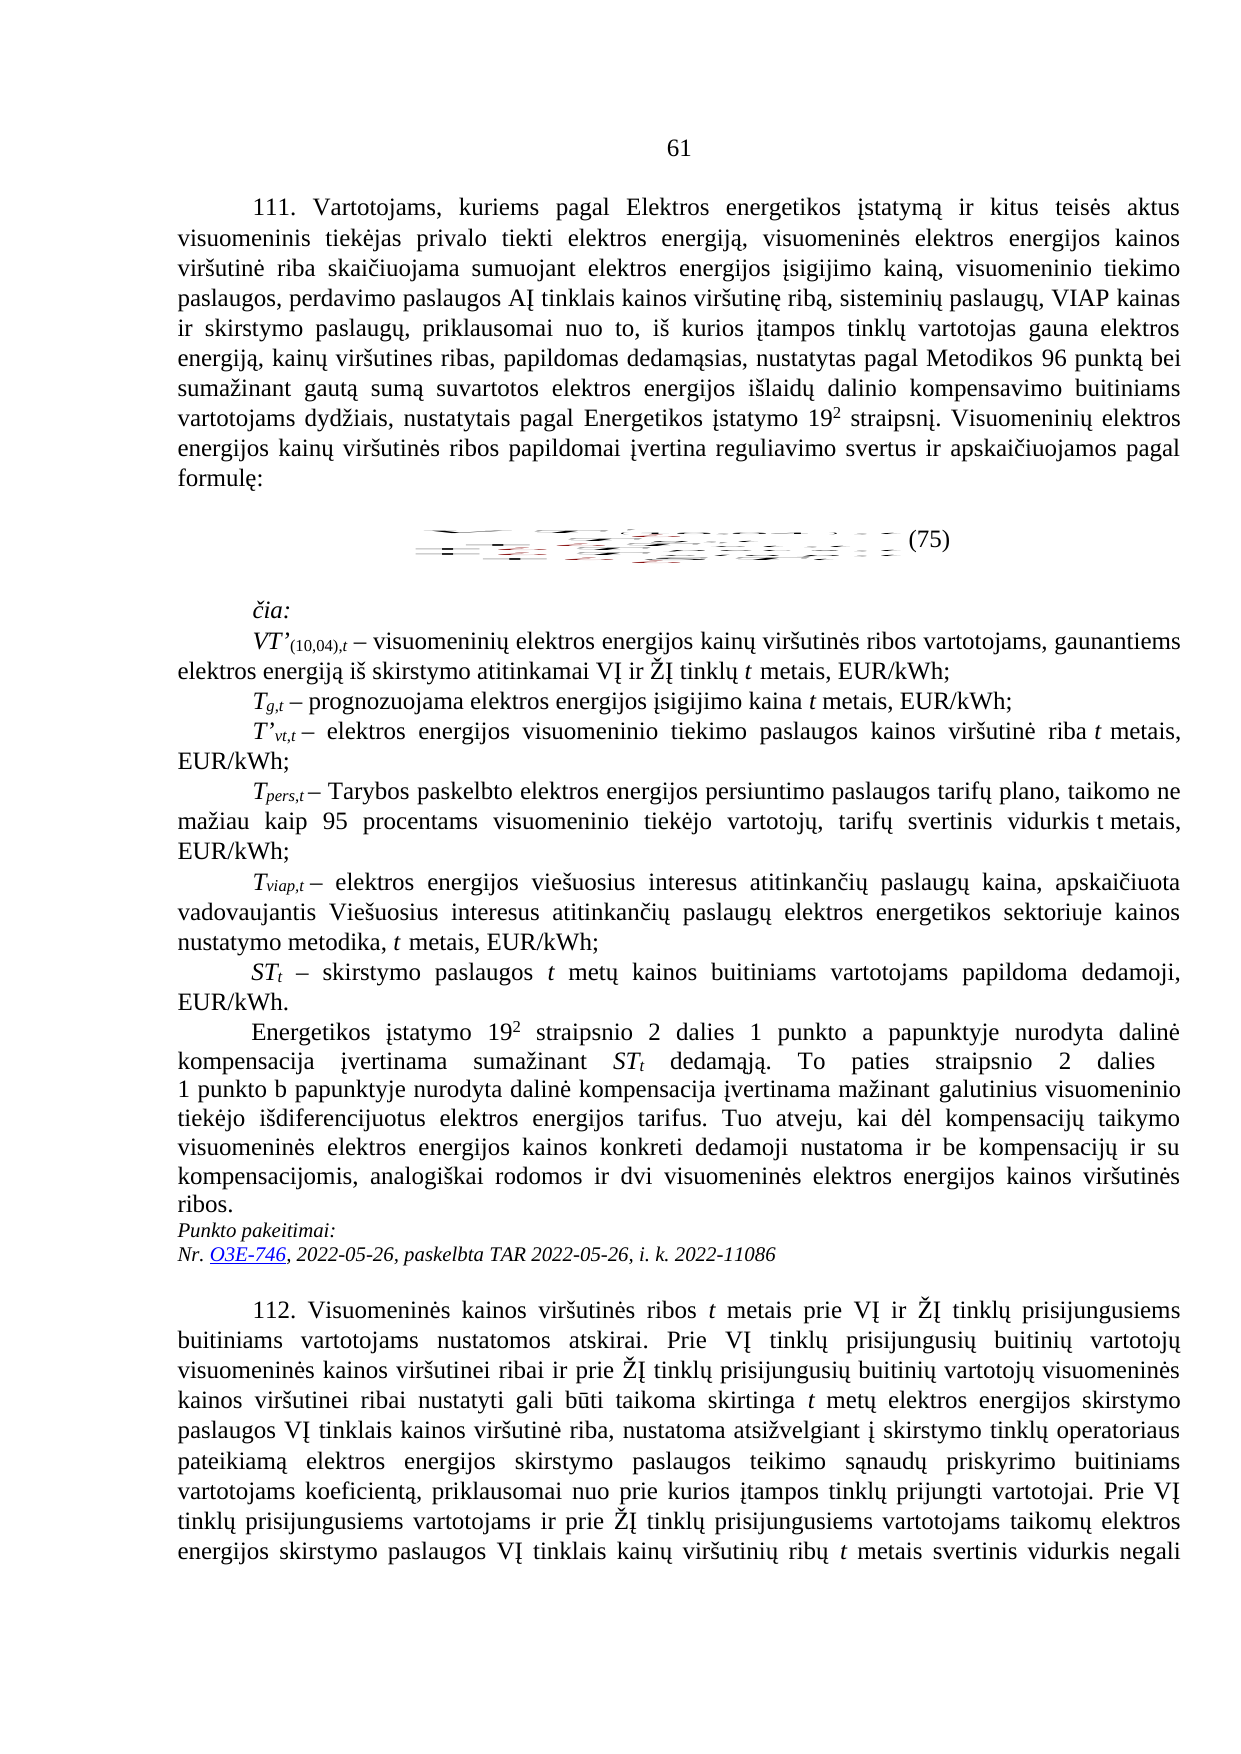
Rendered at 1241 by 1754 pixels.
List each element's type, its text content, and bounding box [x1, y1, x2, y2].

text Tg,t – prognozuojama elektros energijos įsigijimo kaina t metais, EUR/kWh; [177, 686, 1181, 715]
text Tviap,t – elektros energijos viešuosius interesus atitinkančių paslaugų kaina, apskaičiuota vadovaujantis Viešuosius interesus atitinkančių paslaugų elektros energetikos sektoriuje kainos nustatymo metodika, t metais, EUR/kWh; [177, 867, 1181, 956]
text STt – skirstymo paslaugos t metų kainos buitiniams vartotojams papildoma dedamoji, EUR/kWh. [177, 957, 1181, 1016]
text Energetikos įstatymo 192 straipsnio 2 dalies 1 punkto a papunktyje nurodyta dalinė kompensacija įvertinama sumažinant STt dedamąją. To paties straipsnio 2 dalies 1 punkto b papunktyje nurodyta dalinė kompensacija įvertinama mažinant galutinius visuomeninio tiekėjo išdiferencijuotus elektros energijos tarifus. Tuo atveju, kai dėl kompensacijų taikymo visuomeninės elektros energijos kainos konkreti dedamoji nustatoma ir be kompensacijų ir su kompensacijomis, analogiškai rodomos ir dvi visuomeninės elektros energijos kainos viršutinės ribos. [177, 1017, 1181, 1218]
text VT’(10,04),t – visuomeninių elektros energijos kainų viršutinės ribos vartotojams, gaunantiems elektros energiją iš skirstymo atitinkamai VĮ ir ŽĮ tinklų t metais, EUR/kWh; [177, 626, 1181, 684]
text T’vt,t – elektros energijos visuomeninio tiekimo paslaugos kainos viršutinė riba t metais, EUR/kWh; [177, 716, 1181, 775]
text (75) [177, 524, 1181, 564]
text čia: [177, 596, 1181, 624]
text 111. Vartotojams, kuriems pagal Elektros energetikos įstatymą ir kitus teisės aktus visuomeninis tiekėjas privalo tiekti elektros energiją, visuomeninės elektros energijos kainos viršutinė riba skaičiuojama sumuojant elektros energijos įsigijimo kainą, visuomeninio tiekimo paslaugos, perdavimo paslaugos AĮ tinklais kainos viršutinę ribą, sisteminių paslaugų, VIAP kainas ir skirstymo paslaugų, priklausomai nuo to, iš kurios įtampos tinklų vartotojas gauna elektros energiją, kainų viršutines ribas, papildomas dedamąsias, nustatytas pagal Metodikos 96 punktą bei sumažinant gautą sumą suvartotos elektros energijos išlaidų dalinio kompensavimo buitiniams vartotojams dydžiais, nustatytais pagal Energetikos įstatymo 192 straipsnį. Visuomeninių elektros energijos kainų viršutinės ribos papildomai įvertina reguliavimo svertus ir apskaičiuojamos pagal formulę: [177, 192, 1181, 492]
text Punkto pakeitimai: [177, 1218, 1181, 1242]
text 112. Visuomeninės kainos viršutinės ribos t metais prie VĮ ir ŽĮ tinklų prisijungusiems buitiniams vartotojams nustatomos atskirai. Prie VĮ tinklų prisijungusių buitinių vartotojų visuomeninės kainos viršutinei ribai ir prie ŽĮ tinklų prisijungusių buitinių vartotojų visuomeninės kainos viršutinei ribai nustatyti gali būti taikoma skirtinga t metų elektros energijos skirstymo paslaugos VĮ tinklais kainos viršutinė riba, nustatoma atsižvelgiant į skirstymo tinklų operatoriaus pateikiamą elektros energijos skirstymo paslaugos teikimo sąnaudų priskyrimo buitiniams vartotojams koeficientą, priklausomai nuo prie kurios įtampos tinklų prijungti vartotojai. Prie VĮ tinklų prisijungusiems vartotojams ir prie ŽĮ tinklų prisijungusiems vartotojams taikomų elektros energijos skirstymo paslaugos VĮ tinklais kainų viršutinių ribų t metais svertinis vidurkis negali [177, 1295, 1181, 1565]
text Nr. O3E-746, 2022-05-26, paskelbta TAR 2022-05-26, i. k. 2022-11086 [177, 1242, 1181, 1266]
text Tpers,t – Tarybos paskelbto elektros energijos persiuntimo paslaugos tarifų plano, taikomo ne mažiau kaip 95 procentams visuomeninio tiekėjo vartotojų, tarifų svertinis vidurkis t metais, EUR/kWh; [177, 776, 1181, 865]
